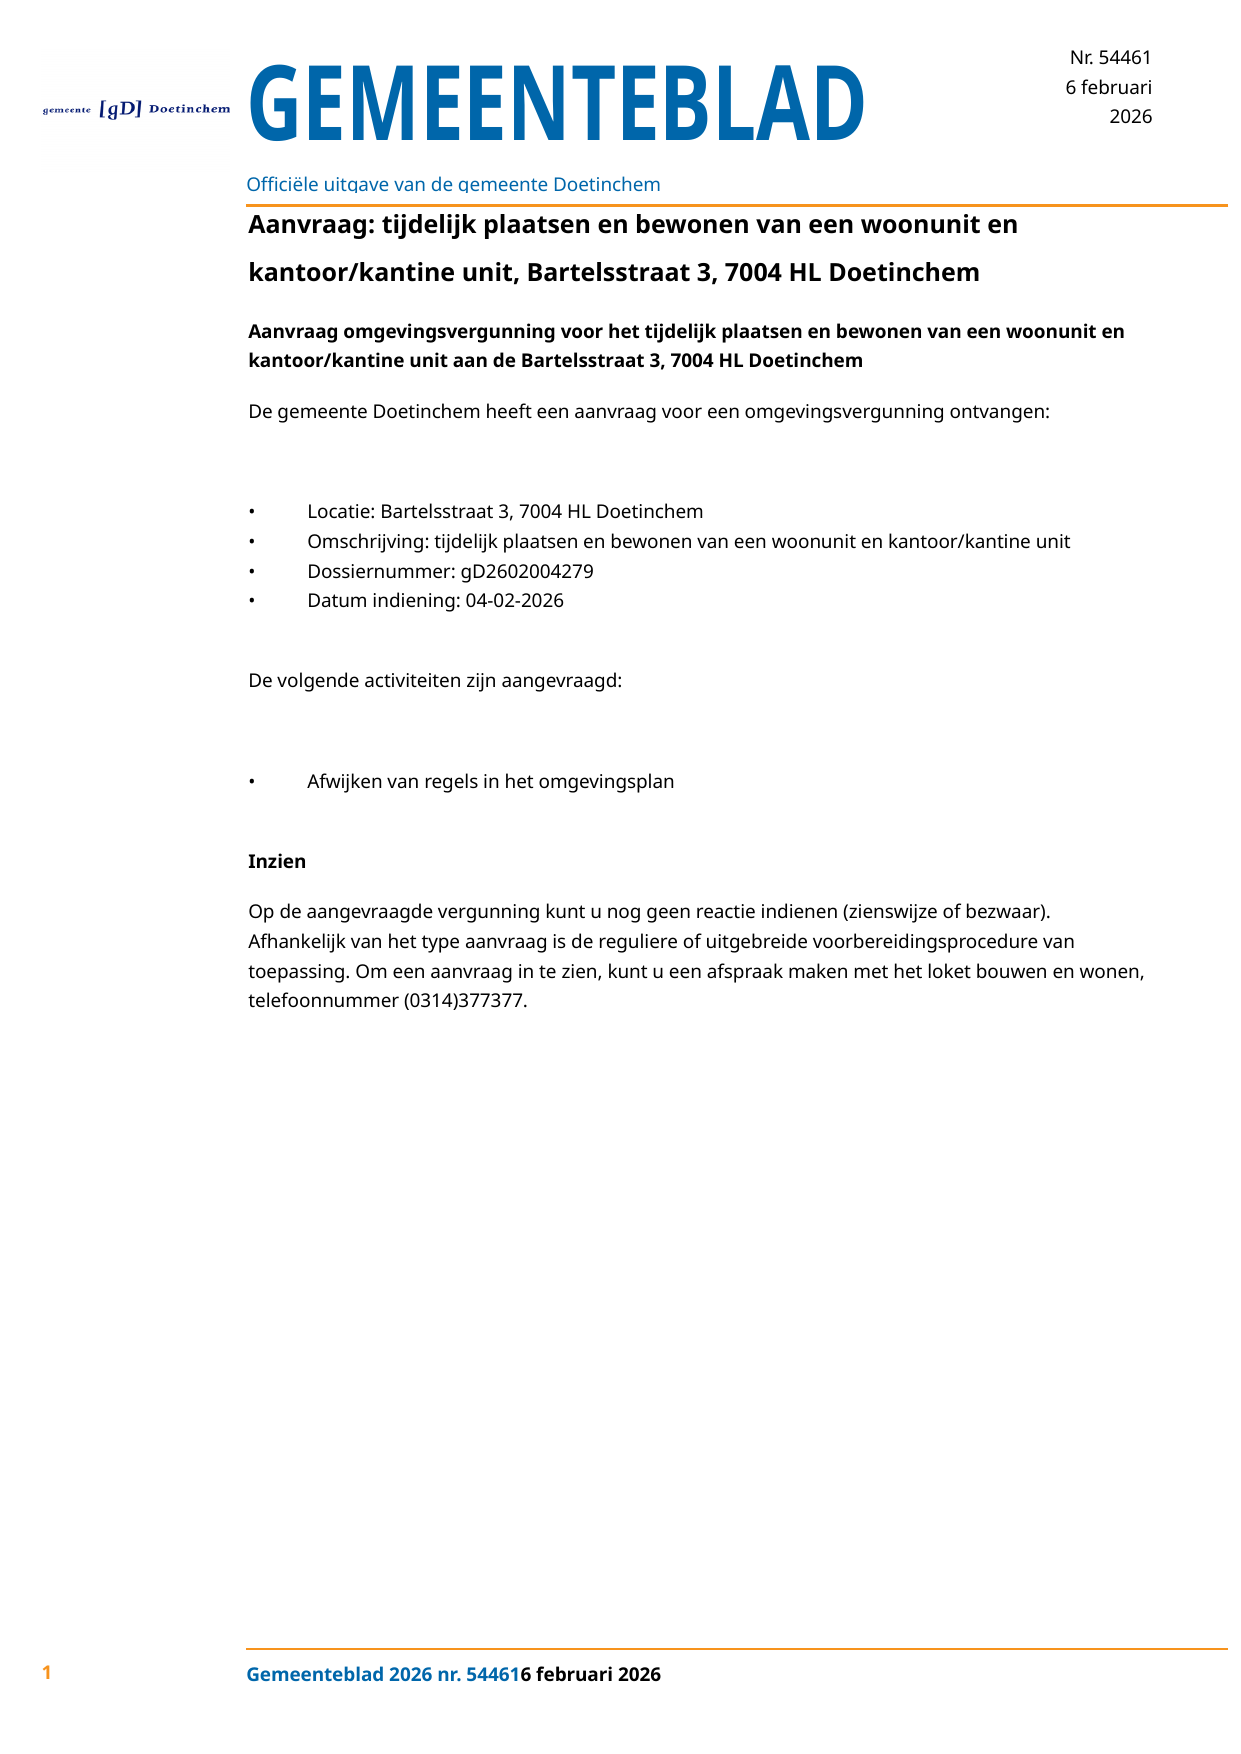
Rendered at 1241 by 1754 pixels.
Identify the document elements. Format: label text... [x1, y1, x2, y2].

list Afwijken van regels in het omgevingsplan [248, 768, 1152, 794]
text Aanvraag: tijdelijk plaatsen en bewonen van een woonunit en kantoor/kantine unit, Bartelsstraat 3, 7004 HL Doetinchem [248, 207, 1152, 288]
text Op de aangevraagde vergunning kunt u nog geen reactie indienen (zienswijze of bezwaar). Afhankelijk van het type aanvraag is de reguliere of uitgebreide voorbereidingsprocedure van toepassing. Om een aanvraag in te zien, kunt u een afspraak maken met het loket bouwen en wonen, telefoonnummer (0314)377377. [248, 899, 1152, 1013]
text Inzien [248, 848, 1152, 874]
list Locatie: Bartelsstraat 3, 7004 HL Doetinchem [248, 499, 1152, 524]
list Omschrijving: tijdelijk plaatsen en bewonen van een woonunit en kantoor/kantine unit [248, 528, 1152, 554]
picture [41, 47, 231, 172]
list Datum indiening: 04-02-2026 [248, 587, 1152, 613]
text De gemeente Doetinchem heeft een aanvraag voor een omgevingsvergunning ontvangen: [248, 398, 1152, 424]
list Dossiernummer: gD2602004279 [248, 558, 1152, 584]
text De volgende activiteiten zijn aangevraagd: [248, 667, 1152, 693]
text Aanvraag omgevingsvergunning voor het tijdelijk plaatsen en bewonen van een woonunit en kantoor/kantine unit aan de Bartelsstraat 3, 7004 HL Doetinchem [248, 318, 1152, 373]
